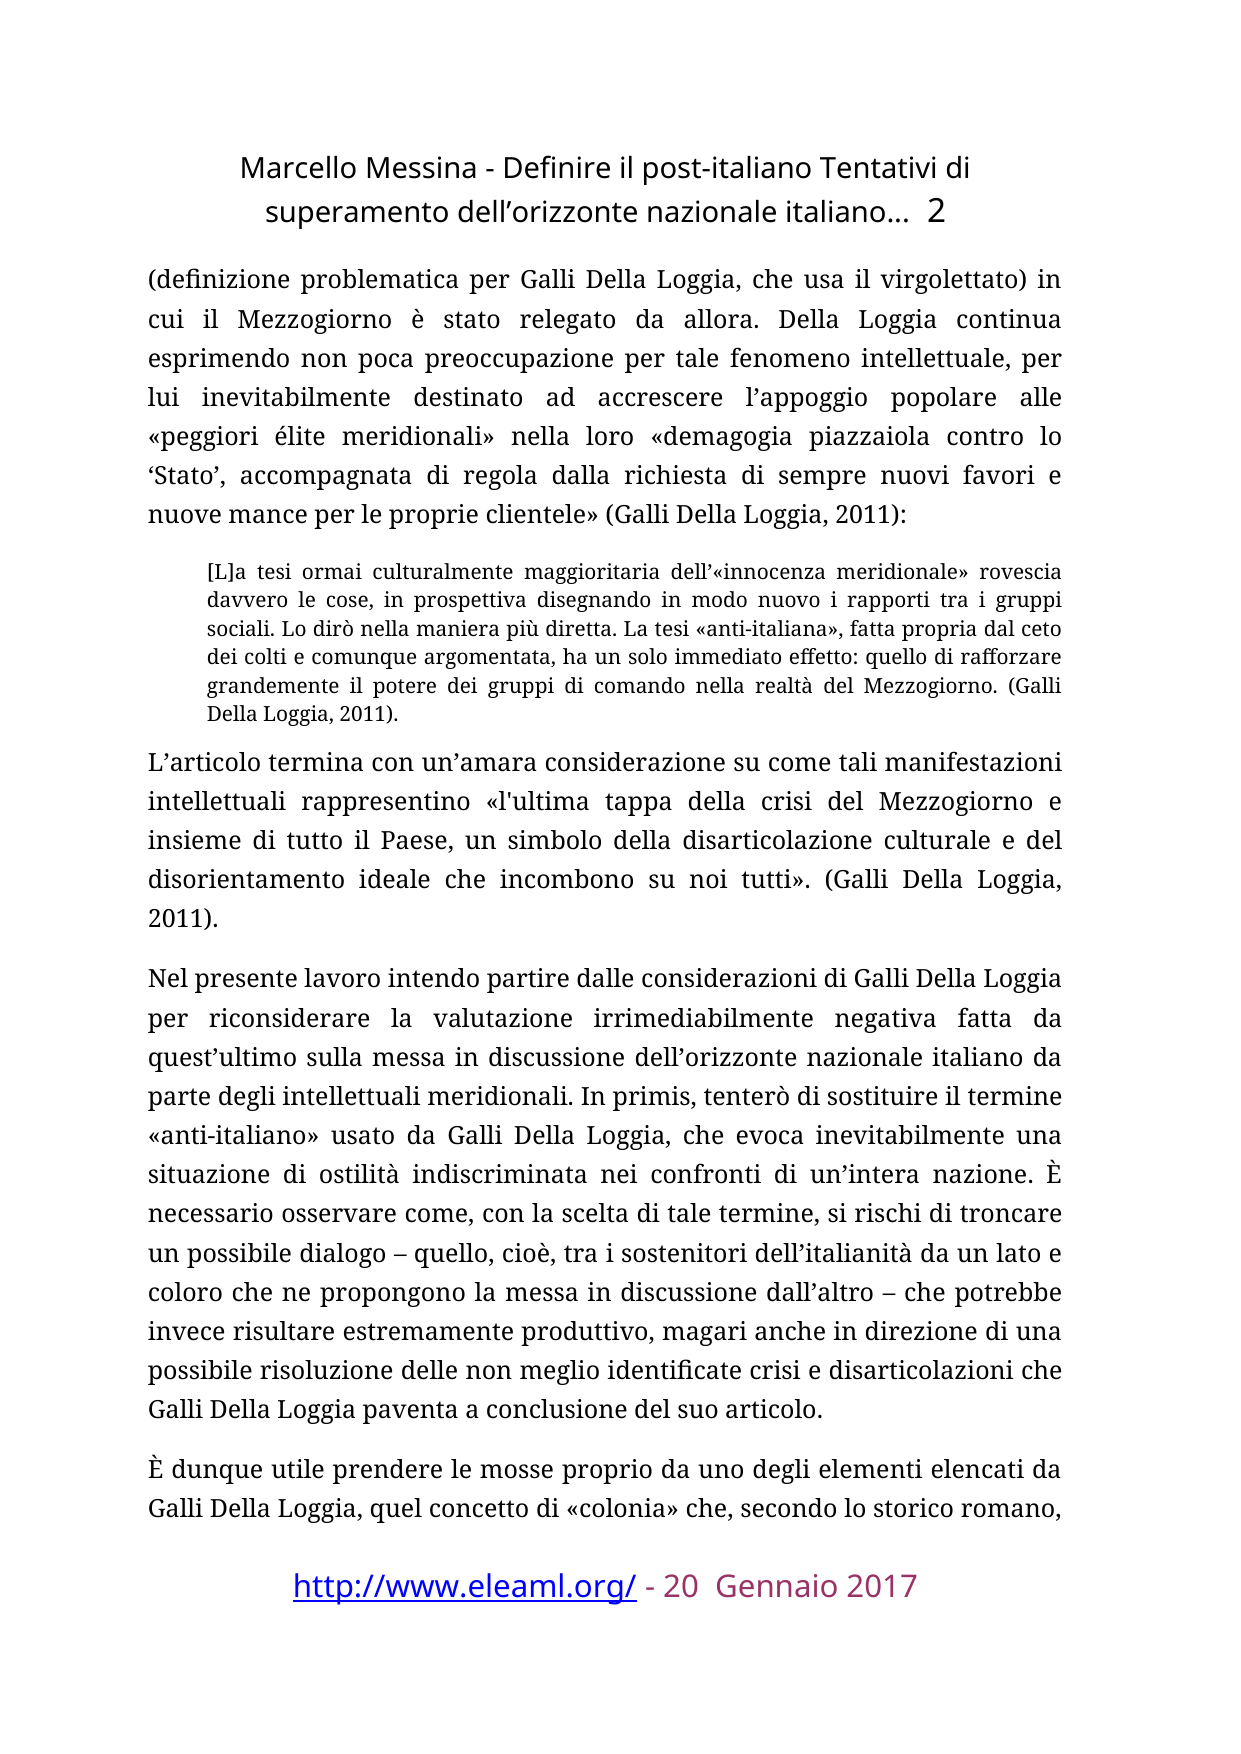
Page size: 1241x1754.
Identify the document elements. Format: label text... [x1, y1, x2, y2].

text È dunque utile prendere le mosse proprio da uno degli elementi elencati da Galli Della Loggia, quel concetto di «colonia» che, secondo lo storico romano, [148, 1452, 1063, 1525]
text (definizione problematica per Galli Della Loggia, che usa il virgolettato) in cui il Mezzogiorno è stato relegato da allora. Della Loggia continua esprimendo non poca preoccupazione per tale fenomeno intellettuale, per lui inevitabilmente destinato ad accrescere l’appoggio popolare alle «peggiori élite meridionali» nella loro «demagogia piazzaiola contro lo ‘Stato’, accompagnata di regola dalla richiesta di sempre nuovi favori e nuove mance per le proprie clientele» (Galli Della Loggia, 2011): [148, 262, 1063, 531]
text L’articolo termina con un’amara considerazione su come tali manifestazioni intellettuali rappresentino «l'ultima tappa della crisi del Mezzogiorno e insieme di tutto il Paese, un simbolo della disarticolazione culturale e del disorientamento ideale che incombono su noi tutti». (Galli Della Loggia, 2011). [148, 744, 1063, 935]
text Nel presente lavoro intendo partire dalle considerazioni di Galli Della Loggia per riconsiderare la valutazione irrimediabilmente negativa fatta da quest’ultimo sulla messa in discussione dell’orizzonte nazionale italiano da parte degli intellettuali meridionali. In primis, tenterò di sostituire il termine «anti-italiano» usato da Galli Della Loggia, che evoca inevitabilmente una situazione di ostilità indiscriminata nei confronti di un’intera nazione. È necessario osservare come, con la scelta di tale termine, si rischi di troncare un possibile dialogo – quello, cioè, tra i sostenitori dell’italianità da un lato e coloro che ne propongono la messa in discussione dall’altro – che potrebbe invece risultare estremamente produttivo, magari anche in direzione di una possibile risoluzione delle non meglio identificate crisi e disarticolazioni che Galli Della Loggia paventa a conclusione del suo articolo. [148, 961, 1063, 1426]
text [L]a tesi ormai culturalmente maggioritaria dell’«innocenza meridionale» rovescia davvero le cose, in prospettiva disegnando in modo nuovo i rapporti tra i gruppi sociali. Lo dirò nella maniera più diretta. La tesi «anti-italiana», fatta propria dal ceto dei colti e comunque argomentata, ha un solo immediato effetto: quello di rafforzare grandemente il potere dei gruppi di comando nella realtà del Mezzogiorno. (Galli Della Loggia, 2011). [398, 699, 1063, 728]
